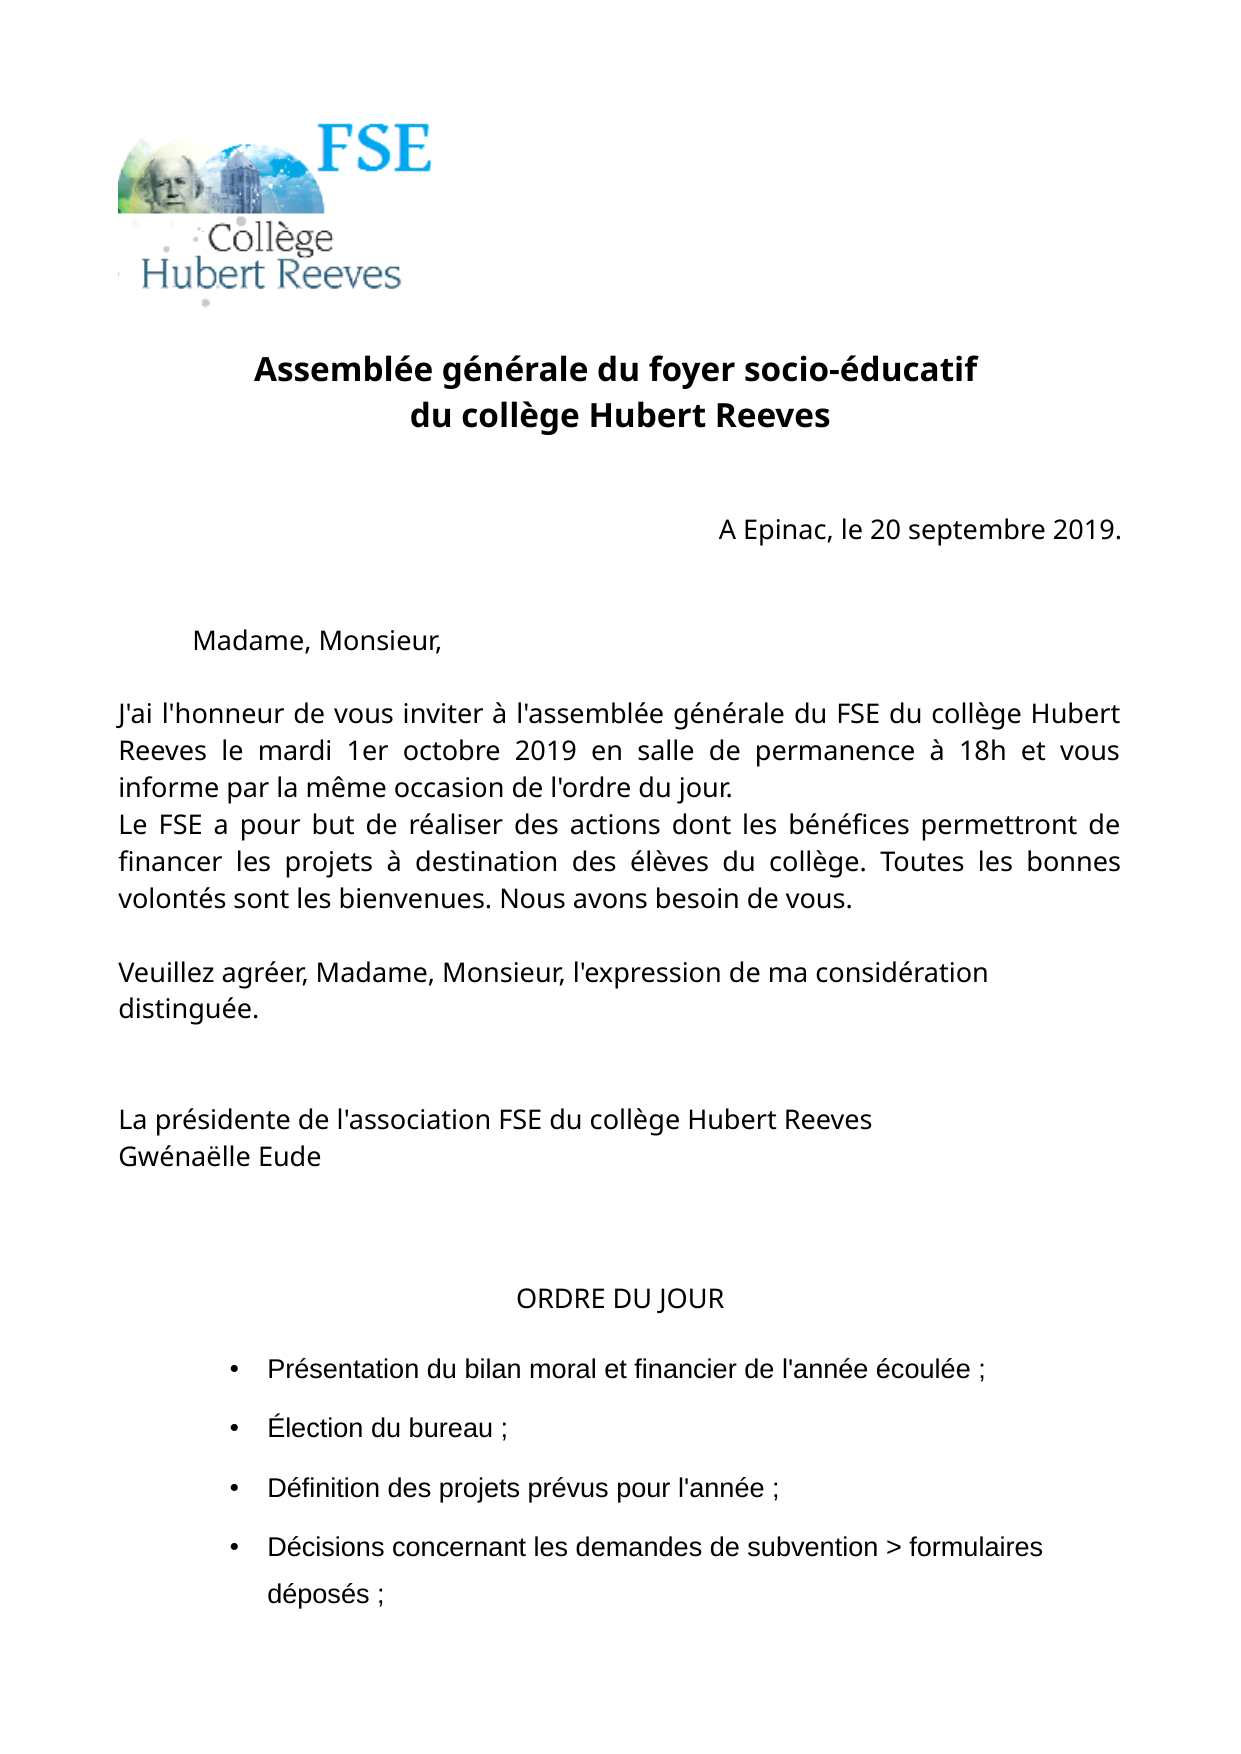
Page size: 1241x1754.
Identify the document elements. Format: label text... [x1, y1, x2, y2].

list Élection du bureau ; [229, 1412, 1122, 1444]
text A Epinac, le 20 septembre 2019. [118, 511, 1122, 547]
text du collège Hubert Reeves [118, 391, 1122, 437]
text La présidente de l'association FSE du collège Hubert Reeves [118, 1101, 1122, 1137]
text Veuillez agréer, Madame, Monsieur, l'expression de ma considération distinguée. [118, 953, 1122, 1027]
text Assemblée générale du foyer socio-éducatif [118, 346, 1122, 391]
list Définition des projets prévus pour l'année ; [229, 1472, 1122, 1503]
text Madame, Monsieur, [118, 621, 1122, 658]
list Présentation du bilan moral et financier de l'année écoulée ; [229, 1353, 1122, 1384]
list Décisions concernant les demandes de subvention > formulaires déposés ; [229, 1531, 1122, 1609]
text ORDRE DU JOUR [118, 1279, 1122, 1316]
text Gwénaëlle Eude [118, 1137, 1122, 1174]
text Le FSE a pour but de réaliser des actions dont les bénéfices permettront de financer les projets à destination des élèves du collège. Toutes les bonnes volontés sont les bienvenues. Nous avons besoin de vous. [118, 806, 1122, 916]
text J'ai l'honneur de vous inviter à l'assemblée générale du FSE du collège Hubert Reeves le mardi 1er octobre 2019 en salle de permanence à 18h et vous informe par la même occasion de l'ordre du jour. [118, 695, 1122, 806]
